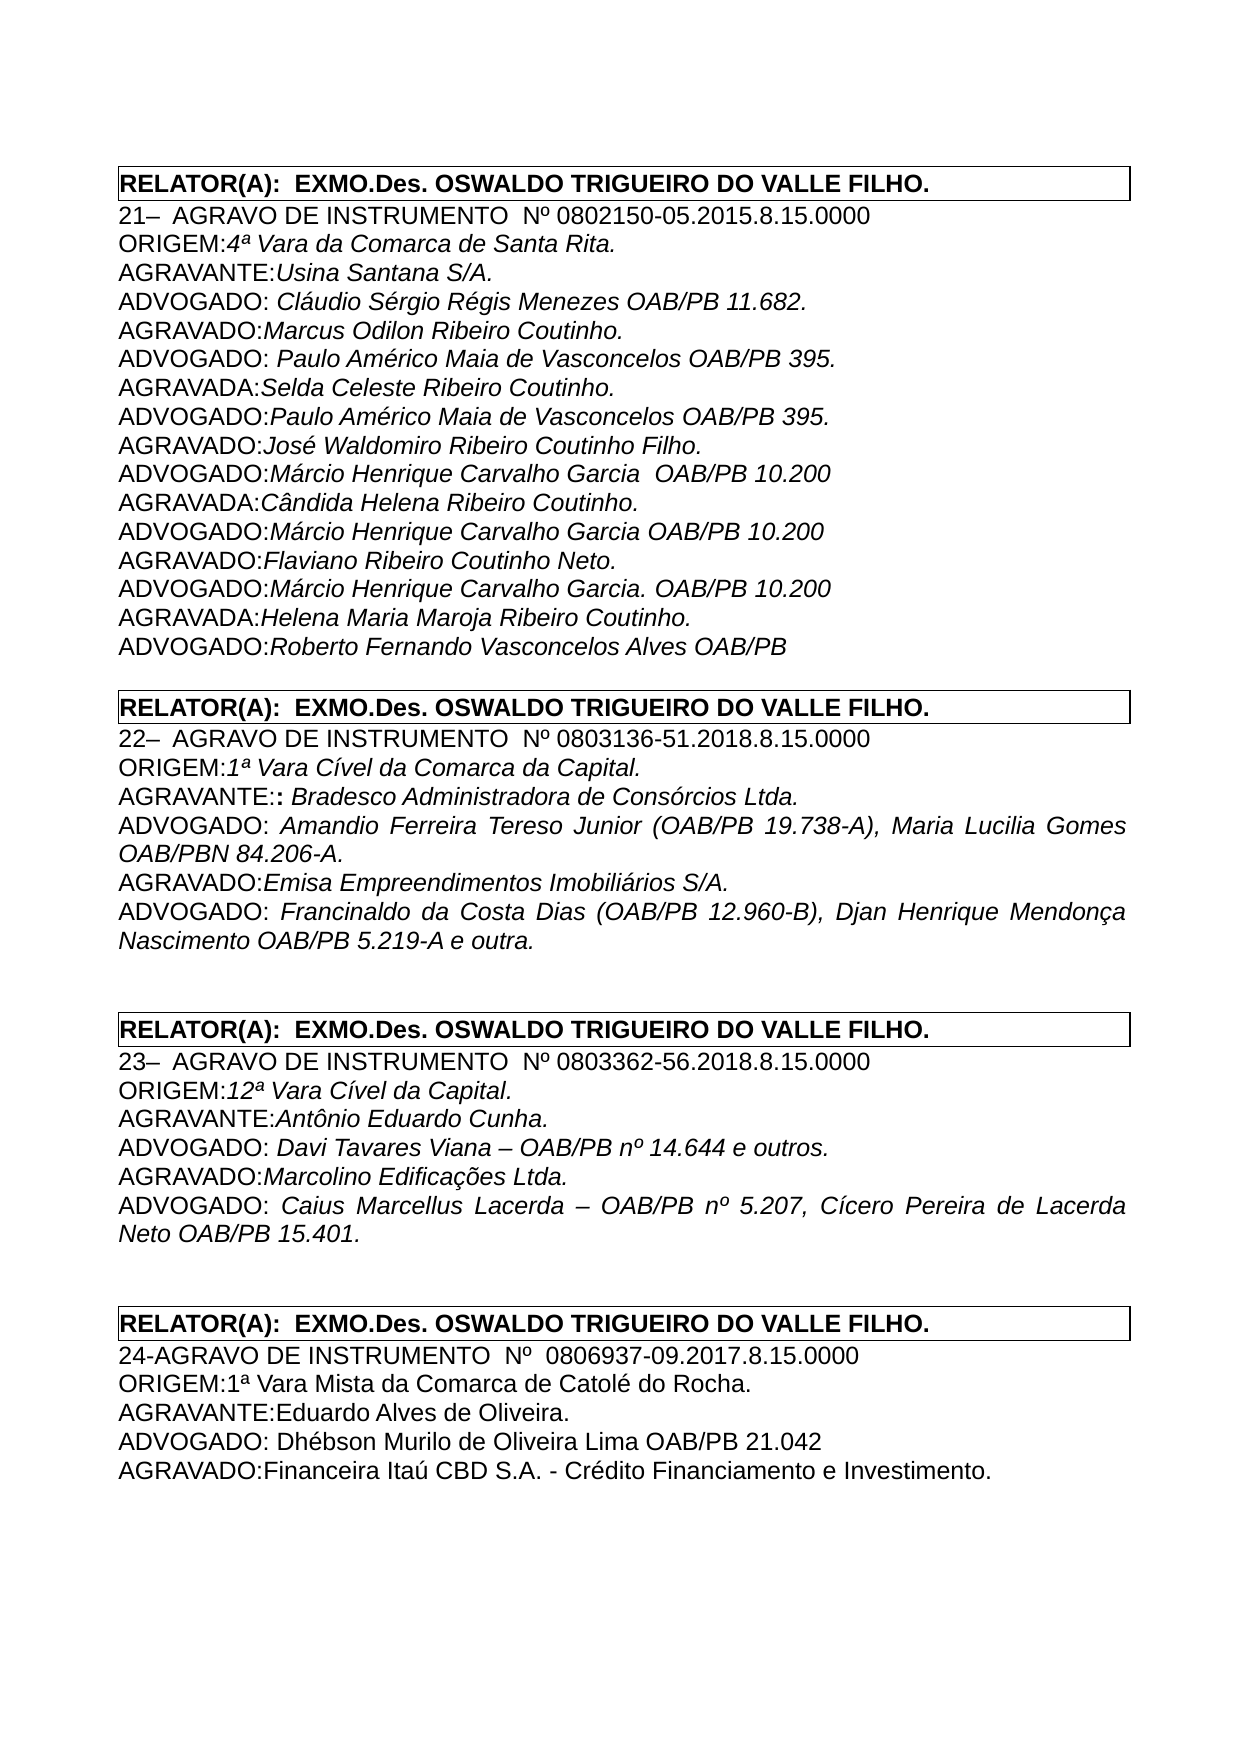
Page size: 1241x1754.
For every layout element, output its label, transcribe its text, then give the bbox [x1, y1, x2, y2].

text AGRAVADO:Marcolino Edificações Ltda. [118, 1162, 1131, 1191]
text RELATOR(A): EXMO.Des. OSWALDO TRIGUEIRO DO VALLE FILHO. [119, 167, 1129, 200]
text RELATOR(A): EXMO.Des. OSWALDO TRIGUEIRO DO VALLE FILHO. [119, 691, 1129, 723]
text 24-AGRAVO DE INSTRUMENTO Nº 0806937-09.2017.8.15.0000 [118, 1341, 1131, 1369]
text ADVOGADO: Dhébson Murilo de Oliveira Lima OAB/PB 21.042 [118, 1427, 1131, 1456]
text ORIGEM:4ª Vara da Comarca de Santa Rita. [118, 229, 1131, 258]
text ADVOGADO:Roberto Fernando Vasconcelos Alves OAB/PB [118, 632, 1131, 661]
text ORIGEM:1ª Vara Cível da Comarca da Capital. [118, 753, 1131, 782]
text ADVOGADO:Paulo Américo Maia de Vasconcelos OAB/PB 395. [118, 402, 1131, 431]
text 21– AGRAVO DE INSTRUMENTO Nº 0802150-05.2015.8.15.0000 [118, 201, 1131, 229]
text ADVOGADO: Davi Tavares Viana – OAB/PB nº 14.644 e outros. [118, 1133, 1131, 1162]
text ADVOGADO:Márcio Henrique Carvalho Garcia. OAB/PB 10.200 [118, 574, 1131, 603]
text AGRAVANTE:Usina Santana S/A. [118, 258, 1131, 287]
text ADVOGADO:Márcio Henrique Carvalho Garcia OAB/PB 10.200 [118, 517, 1131, 546]
text AGRAVADO:Financeira Itaú CBD S.A. - Crédito Financiamento e Investimento. [118, 1456, 1131, 1484]
text AGRAVANTE:: Bradesco Administradora de Consórcios Ltda. [118, 782, 1131, 811]
text AGRAVADO:Marcus Odilon Ribeiro Coutinho. [118, 316, 1131, 344]
text ADVOGADO: Caius Marcellus Lacerda – OAB/PB nº 5.207, Cícero Pereira de Lacerda Neto OAB/PB 15.401. [118, 1191, 1131, 1248]
text ORIGEM:12ª Vara Cível da Capital. [118, 1076, 1131, 1104]
text AGRAVADO:José Waldomiro Ribeiro Coutinho Filho. [118, 431, 1131, 459]
text AGRAVADA:Selda Celeste Ribeiro Coutinho. [118, 373, 1131, 402]
text AGRAVADO:Emisa Empreendimentos Imobiliários S/A. [118, 868, 1131, 897]
text RELATOR(A): EXMO.Des. OSWALDO TRIGUEIRO DO VALLE FILHO. [119, 1307, 1129, 1340]
text ADVOGADO: Paulo Américo Maia de Vasconcelos OAB/PB 395. [118, 344, 1131, 373]
text ADVOGADO: Cláudio Sérgio Régis Menezes OAB/PB 11.682. [118, 287, 1131, 316]
text AGRAVANTE:Antônio Eduardo Cunha. [118, 1104, 1131, 1133]
text ADVOGADO: Amandio Ferreira Tereso Junior (OAB/PB 19.738-A), Maria Lucilia Gomes OAB/PBN 84.206-A. [118, 811, 1131, 868]
text AGRAVADO:Flaviano Ribeiro Coutinho Neto. [118, 546, 1131, 574]
text AGRAVANTE:Eduardo Alves de Oliveira. [118, 1398, 1131, 1427]
text ADVOGADO:Márcio Henrique Carvalho Garcia OAB/PB 10.200 [118, 459, 1131, 488]
text AGRAVADA:Cândida Helena Ribeiro Coutinho. [118, 488, 1131, 517]
text 22– AGRAVO DE INSTRUMENTO Nº 0803136-51.2018.8.15.0000 [118, 724, 1131, 753]
text RELATOR(A): EXMO.Des. OSWALDO TRIGUEIRO DO VALLE FILHO. [119, 1013, 1129, 1046]
text ORIGEM:1ª Vara Mista da Comarca de Catolé do Rocha. [118, 1369, 1131, 1398]
text ADVOGADO: Francinaldo da Costa Dias (OAB/PB 12.960-B), Djan Henrique Mendonça Nascimento OAB/PB 5.219-A e outra. [118, 897, 1131, 954]
text AGRAVADA:Helena Maria Maroja Ribeiro Coutinho. [118, 603, 1131, 632]
text 23– AGRAVO DE INSTRUMENTO Nº 0803362-56.2018.8.15.0000 [118, 1047, 1131, 1076]
